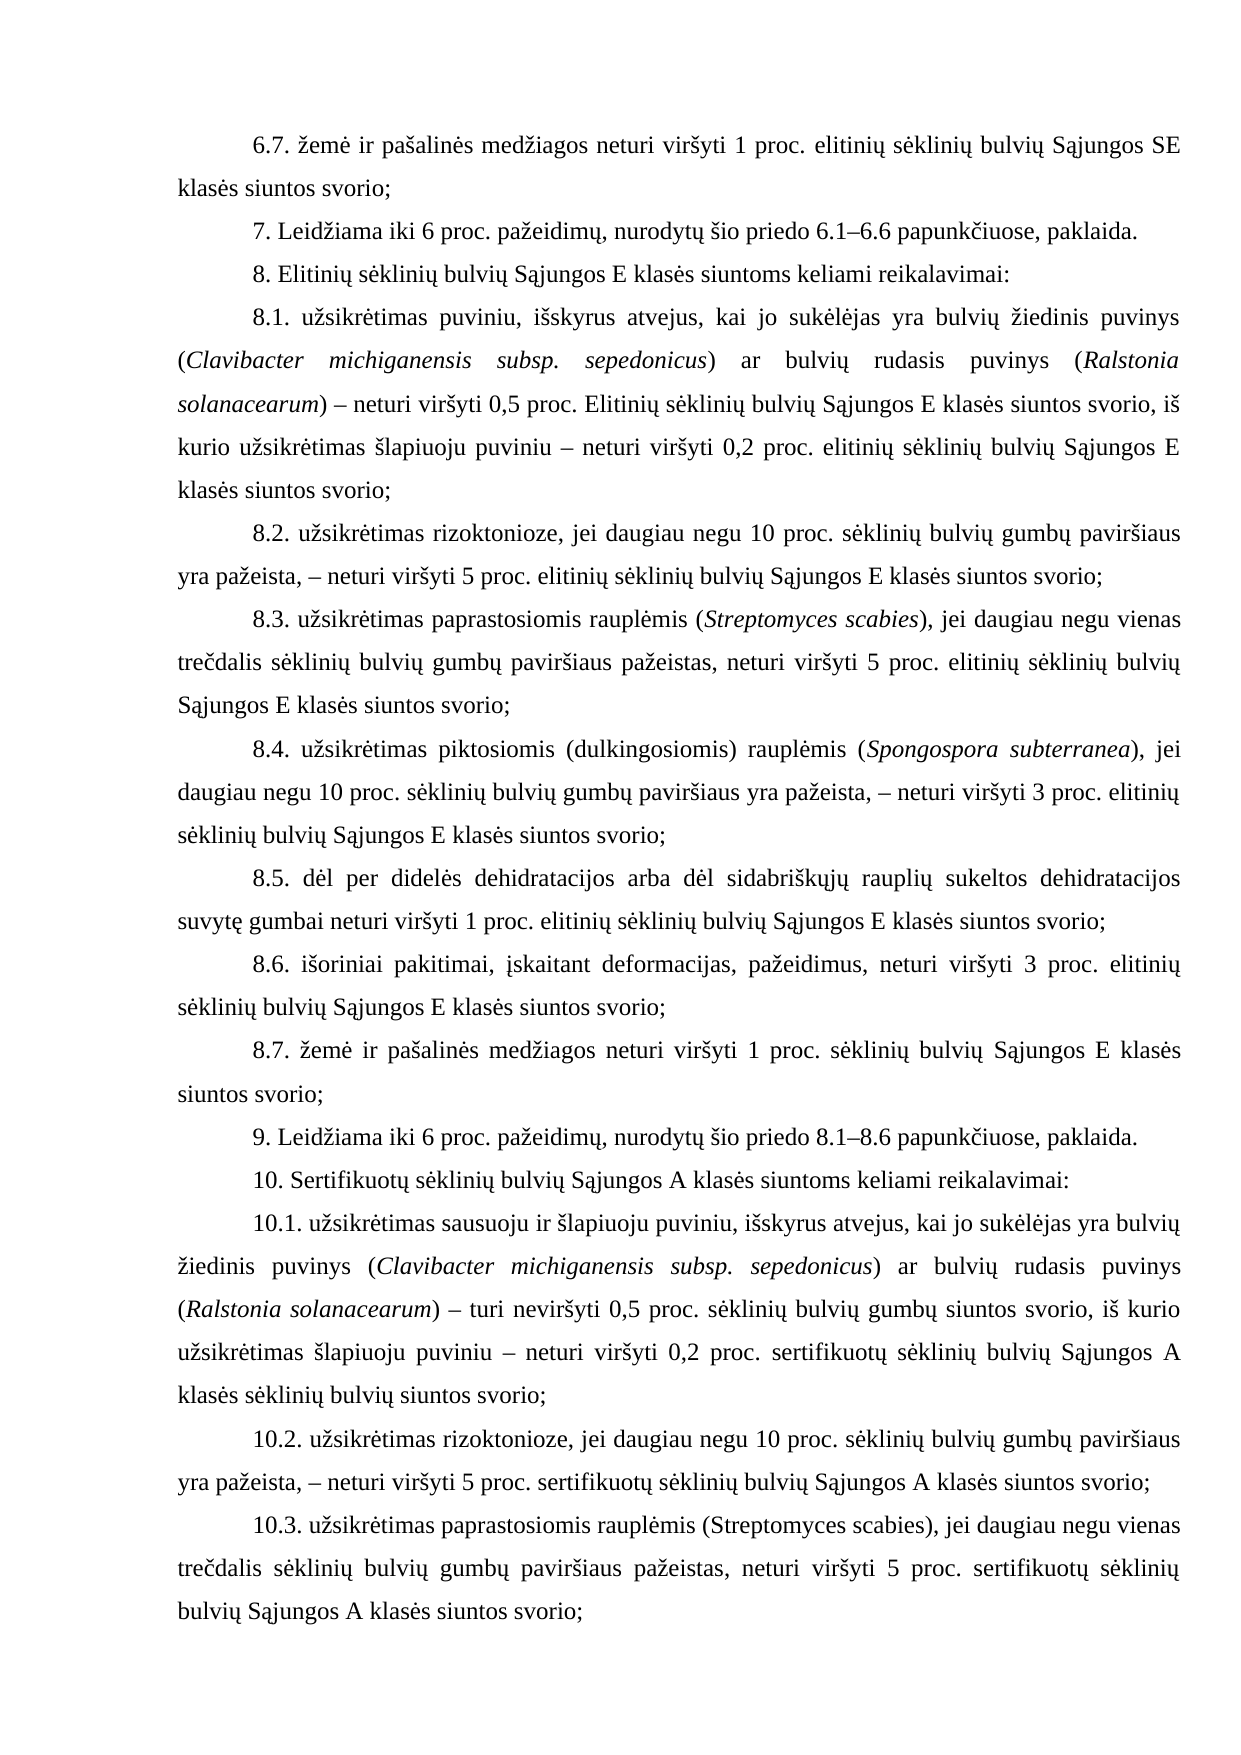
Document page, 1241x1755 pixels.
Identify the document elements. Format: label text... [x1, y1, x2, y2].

text 10.2. užsikrėtimas rizoktonioze, jei daugiau negu 10 proc. sėklinių bulvių gumbų paviršiaus yra pažeista, – neturi viršyti 5 proc. sertifikuotų sėklinių bulvių Sąjungos A klasės siuntos svorio; [177, 1424, 1181, 1496]
text 8.7. žemė ir pašalinės medžiagos neturi viršyti 1 proc. sėklinių bulvių Sąjungos E klasės siuntos svorio; [177, 1036, 1181, 1107]
text 10. Sertifikuotų sėklinių bulvių Sąjungos A klasės siuntoms keliami reikalavimai: [177, 1165, 1181, 1194]
text 8.5. dėl per didelės dehidratacijos arba dėl sidabriškųjų rauplių sukeltos dehidratacijos suvytę gumbai neturi viršyti 1 proc. elitinių sėklinių bulvių Sąjungos E klasės siuntos svorio; [177, 863, 1181, 935]
text 7. Leidžiama iki 6 proc. pažeidimų, nurodytų šio priedo 6.1–6.6 papunkčiuose, paklaida. [177, 216, 1181, 245]
text 8. Elitinių sėklinių bulvių Sąjungos E klasės siuntoms keliami reikalavimai: [177, 259, 1181, 288]
text 8.4. užsikrėtimas piktosiomis (dulkingosiomis) rauplėmis (Spongospora subterranea), jei daugiau negu 10 proc. sėklinių bulvių gumbų paviršiaus yra pažeista, – neturi viršyti 3 proc. elitinių sėklinių bulvių Sąjungos E klasės siuntos svorio; [177, 734, 1181, 849]
text 10.1. užsikrėtimas sausuoju ir šlapiuoju puviniu, išskyrus atvejus, kai jo sukėlėjas yra bulvių žiedinis puvinys (Clavibacter michiganensis subsp. sepedonicus) ar bulvių rudasis puvinys (Ralstonia solanacearum) – turi neviršyti 0,5 proc. sėklinių bulvių gumbų siuntos svorio, iš kurio užsikrėtimas šlapiuoju puviniu – neturi viršyti 0,2 proc. sertifikuotų sėklinių bulvių Sąjungos A klasės sėklinių bulvių siuntos svorio; [177, 1208, 1181, 1409]
text 9. Leidžiama iki 6 proc. pažeidimų, nurodytų šio priedo 8.1–8.6 papunkčiuose, paklaida. [177, 1122, 1181, 1151]
text 6.7. žemė ir pašalinės medžiagos neturi viršyti 1 proc. elitinių sėklinių bulvių Sąjungos SE klasės siuntos svorio; [177, 130, 1181, 202]
text 8.3. užsikrėtimas paprastosiomis rauplėmis (Streptomyces scabies), jei daugiau negu vienas trečdalis sėklinių bulvių gumbų paviršiaus pažeistas, neturi viršyti 5 proc. elitinių sėklinių bulvių Sąjungos E klasės siuntos svorio; [177, 604, 1181, 719]
text 8.2. užsikrėtimas rizoktonioze, jei daugiau negu 10 proc. sėklinių bulvių gumbų paviršiaus yra pažeista, – neturi viršyti 5 proc. elitinių sėklinių bulvių Sąjungos E klasės siuntos svorio; [177, 518, 1181, 590]
text 10.3. užsikrėtimas paprastosiomis rauplėmis (Streptomyces scabies), jei daugiau negu vienas trečdalis sėklinių bulvių gumbų paviršiaus pažeistas, neturi viršyti 5 proc. sertifikuotų sėklinių bulvių Sąjungos A klasės siuntos svorio; [177, 1510, 1181, 1625]
text 8.1. užsikrėtimas puviniu, išskyrus atvejus, kai jo sukėlėjas yra bulvių žiedinis puvinys (Clavibacter michiganensis subsp. sepedonicus) ar bulvių rudasis puvinys (Ralstonia solanacearum) – neturi viršyti 0,5 proc. Elitinių sėklinių bulvių Sąjungos E klasės siuntos svorio, iš kurio užsikrėtimas šlapiuoju puviniu – neturi viršyti 0,2 proc. elitinių sėklinių bulvių Sąjungos E klasės siuntos svorio; [177, 302, 1181, 504]
text 8.6. išoriniai pakitimai, įskaitant deformacijas, pažeidimus, neturi viršyti 3 proc. elitinių sėklinių bulvių Sąjungos E klasės siuntos svorio; [177, 949, 1181, 1021]
